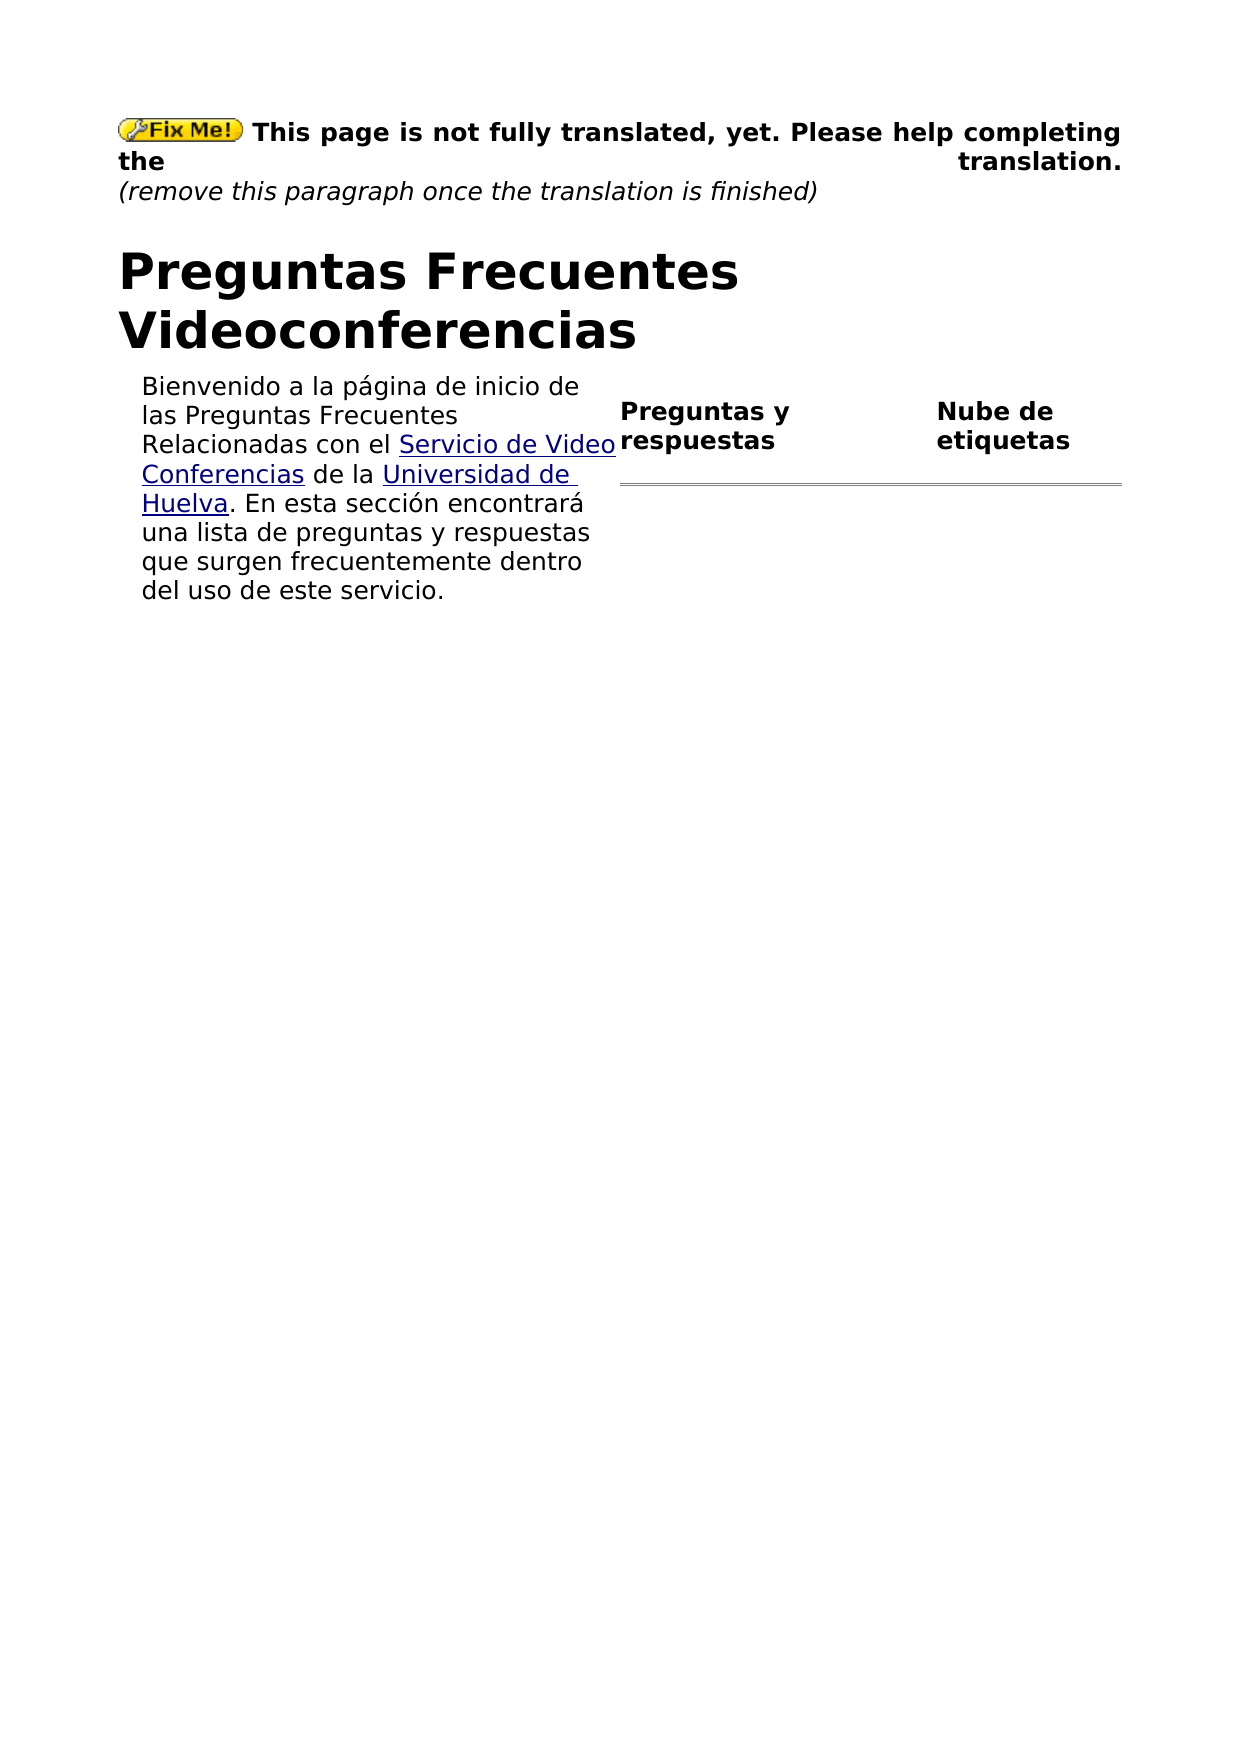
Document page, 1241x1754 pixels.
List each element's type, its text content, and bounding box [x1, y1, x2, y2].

picture [118, 118, 244, 142]
text This page is not fully translated, yet. Please help completing the translation. (remove this paragraph once the translation is finished) [118, 118, 1122, 206]
table_header Bienvenido a la página de inicio de las Preguntas Frecuentes Relacionadas con el Servicio de Video Conferencias de la Universidad de Huelva. En esta sección encontrará una lista de preguntas y respuestas que surgen frecuentemente dentro del uso de este servicio. [141, 372, 620, 606]
table_header Preguntas y respuestas [620, 372, 936, 483]
subtitle Preguntas Frecuentes Videoconferencias [118, 243, 1122, 360]
table_header [118, 372, 141, 606]
table_header [620, 486, 936, 606]
table_header Nube de etiquetas [936, 372, 1122, 483]
table_header [936, 486, 1122, 606]
